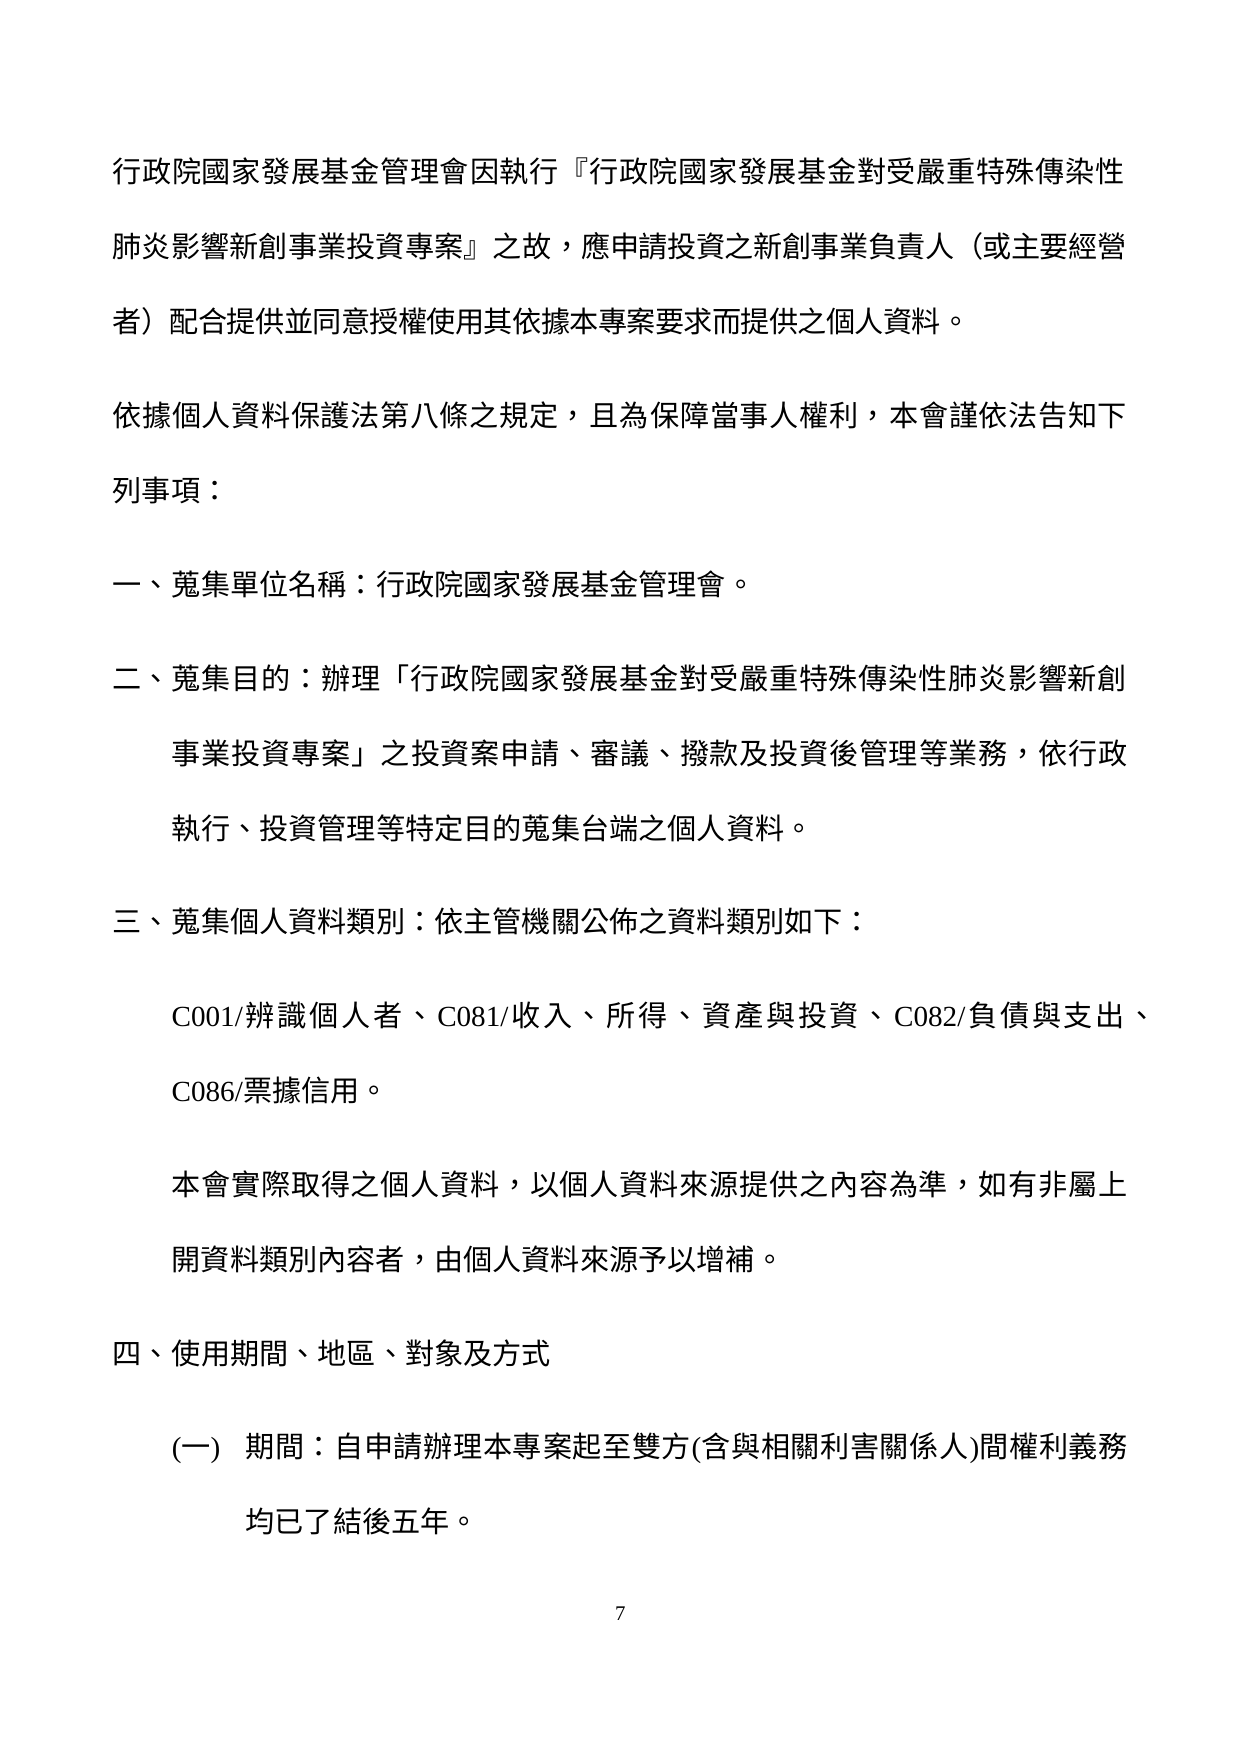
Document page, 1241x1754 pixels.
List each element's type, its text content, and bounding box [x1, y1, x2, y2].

list 期間：自申請辦理本專案起至雙方(含與相關利害關係人)間權利義務均已了結後五年。 [172, 1401, 1128, 1551]
text 依據個人資料保護法第八條之規定，且為保障當事人權利，本會謹依法告知下列事項： [112, 370, 1128, 520]
text C001/辨識個人者、C081/收入、所得、資產與投資、C082/負債與支出、C086/票據信用。 [171, 970, 1128, 1120]
text 行政院國家發展基金管理會因執行『行政院國家發展基金對受嚴重特殊傳染性肺炎影響新創事業投資專案』之故，應申請投資之新創事業負責人（或主要經營者）配合提供並同意授權使用其依據本專案要求而提供之個人資料。 [112, 126, 1128, 351]
list 蒐集目的：辦理「行政院國家發展基金對受嚴重特殊傳染性肺炎影響新創事業投資專案」之投資案申請、審議、撥款及投資後管理等業務，依行政執行、投資管理等特定目的蒐集台端之個人資料。 [112, 633, 1128, 858]
text 本會實際取得之個人資料，以個人資料來源提供之內容為準，如有非屬上開資料類別內容者，由個人資料來源予以增補。 [171, 1139, 1128, 1289]
list 使用期間、地區、對象及方式 [112, 1308, 1128, 1383]
list 蒐集個人資料類別：依主管機關公佈之資料類別如下： [112, 876, 1128, 951]
list 蒐集單位名稱：行政院國家發展基金管理會。 [112, 539, 1128, 614]
